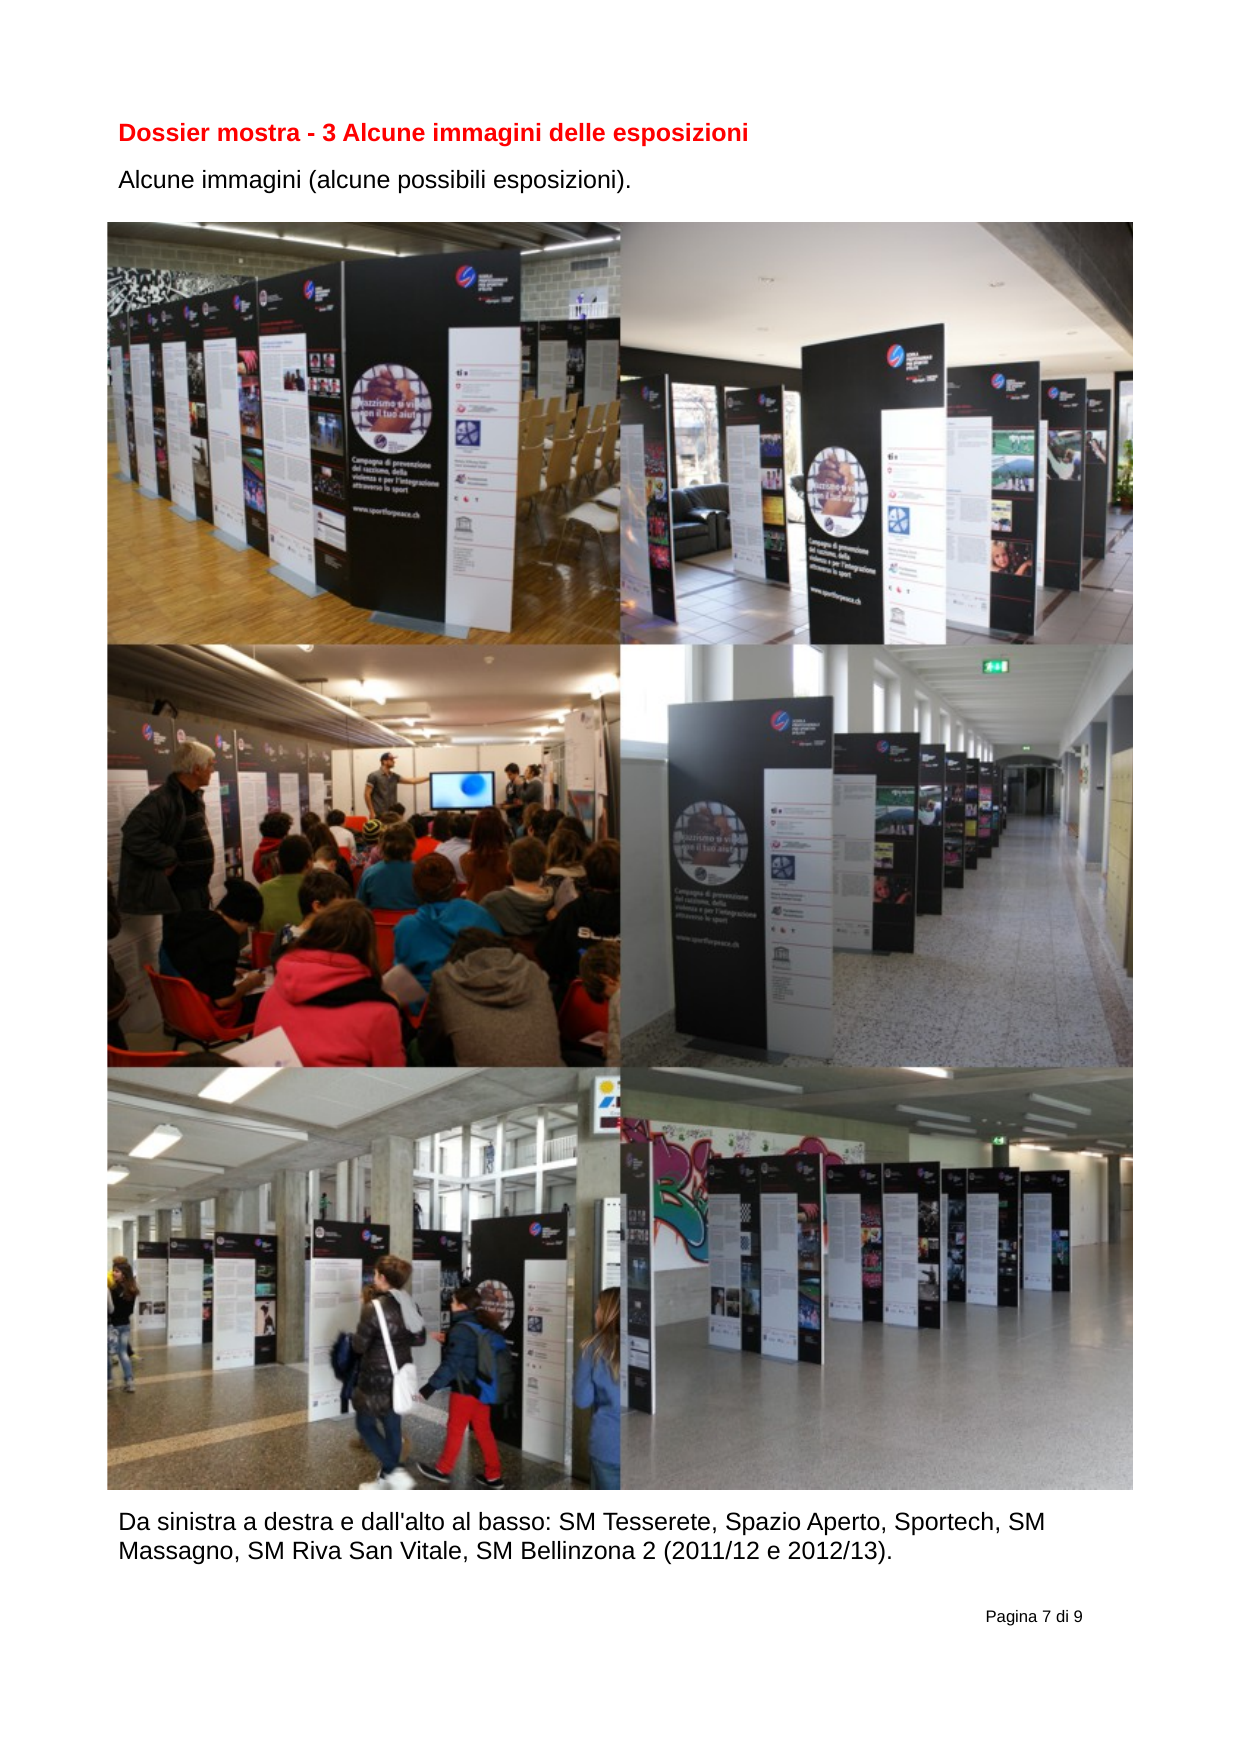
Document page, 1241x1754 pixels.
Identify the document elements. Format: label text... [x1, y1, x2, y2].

text Da sinistra a destra e dall'alto al basso: SM Tesserete, Spazio Aperto, Sportech, SM Massagno, SM Riva San Vitale, SM Bellinzona 2 (2011/12 e 2012/13). [118, 1490, 1122, 1564]
text Alcune immagini (alcune possibili esposizioni). [118, 164, 1122, 193]
picture [107, 222, 1133, 1490]
text Dossier mostra - 3 Alcune immagini delle esposizioni [118, 118, 1122, 147]
